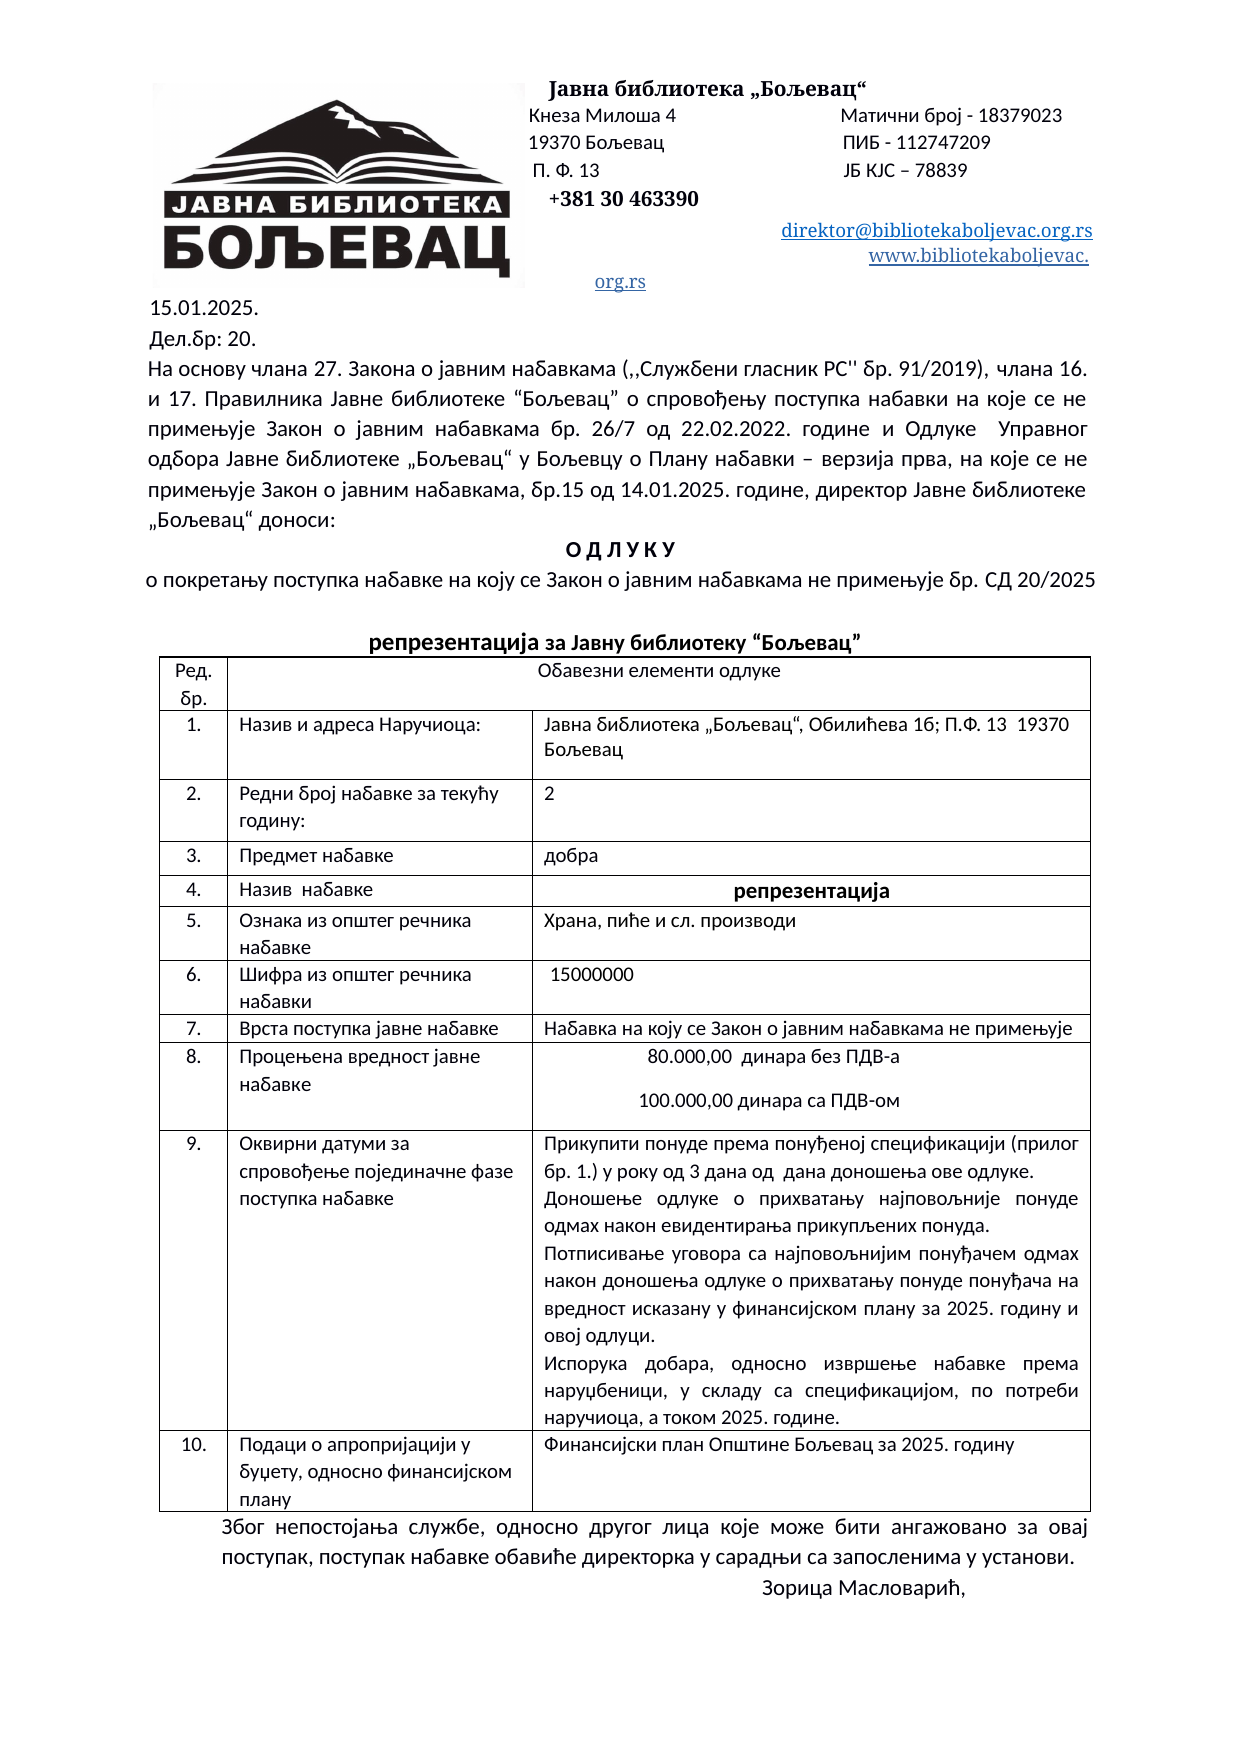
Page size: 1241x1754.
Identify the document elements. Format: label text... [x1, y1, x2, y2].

table_cell 80.000,00 динара без ПДВ-а 100.000,00 динара са ПДВ-ом [533, 1043, 1090, 1129]
table_cell 2 [533, 780, 1090, 841]
table_cell 6. [160, 961, 227, 1014]
table_cell Јавна библиотека „Бољевац“, Обилићева 1б; П.Ф. 13 19370 Бољевац [533, 711, 1090, 779]
table_cell Прикупити понуде према понуђеној спецификацији (прилог бр. 1.) у року од 3 дана од дана доношења ове одлуке. Доношење одлуке о прихватању најповољније понуде одмах након евидентирања прикупљених понуда. Потписивање уговора са најповољнијим понуђачем одмах након доношења одлуке о прихватању понуде понуђача на вредност исказану у финансијском плану за 2025. годину и овој одлуци. Испорука добара, односно извршење набавке према наруџбеници, у складу са спецификацијом, по потреби наручиоца, а током 2025. године. [533, 1131, 1090, 1430]
table_cell Финансијски план Општине Бољевац за 2025. годину [533, 1431, 1090, 1511]
table_cell 15000000 [533, 961, 1090, 1014]
table_cell 8. [160, 1043, 227, 1129]
table_header Ред. бр. [160, 658, 227, 710]
table_cell Предмет набавке [228, 842, 532, 875]
table_cell Врста поступка јавне набавке [228, 1015, 532, 1042]
table_cell Подаци о апропријацији у буџету, односно финансијском плану [228, 1431, 532, 1511]
table_cell Назив и адреса Наручиоца: [228, 711, 532, 779]
table_cell 2. [160, 780, 227, 841]
table_cell репрезентација [533, 876, 1090, 906]
text Дел.бр: 20. [82, 324, 1159, 352]
text О Д Л У К У [148, 535, 1093, 563]
table_cell Шифра из општег речника набавки [228, 961, 532, 1014]
table_cell Оквирни датуми за спровођење појединачне фазе поступка набавке [228, 1131, 532, 1430]
table_cell Процењена вредност јавне набавке [228, 1043, 532, 1129]
text о покретању поступка набавке на коју се Закон о јавним набавкама не примењује бр. СД 20/2025 [82, 565, 1159, 593]
table_cell 9. [160, 1131, 227, 1430]
table_header Обавезни елементи одлуке [228, 658, 1090, 710]
text репрезентација за Јавну библиотеку “Бољевац” [148, 626, 1093, 656]
table_cell Набавка на коју се Закон о јавним набавкама не примењује [533, 1015, 1090, 1042]
text 15.01.2025. [82, 293, 1159, 322]
picture [152, 83, 525, 288]
table_cell Назив набавке [228, 876, 532, 906]
table_cell Редни број набавке за текућу годину: [228, 780, 532, 841]
table_cell Ознака из општег речника набавке [228, 907, 532, 960]
table_cell 4. [160, 876, 227, 906]
table_cell 1. [160, 711, 227, 779]
table_cell 5. [160, 907, 227, 960]
text На основу члана 27. Закона о јавним набавкама (,,Службени гласник РС'' бр. 91/2019), члана 16. и 17. Правилника Јавне библиотеке “Бољевац” о спровођењу поступка набавки на које се не примењује Закон о јавним набавкама бр. 26/7 од 22.02.2022. године и Одлуке Управног одбора Јавне библиотеке „Бољевац“ у Бољевцу о Плану набавки – верзија прва, на које се не примењује Закон о јавним набавкама, бр.15 од 14.01.2025. године, директор Јавне библиотеке „Бољевац“ доноси: [148, 354, 1088, 533]
table_cell Храна, пиће и сл. производи [533, 907, 1090, 960]
table_cell 10. [160, 1431, 227, 1511]
table_cell 3. [160, 842, 227, 875]
table_cell 7. [160, 1015, 227, 1042]
table_cell добра [533, 842, 1090, 875]
text Зорица Масловарић, [221, 1573, 1089, 1601]
text Због непостојања службе, односно другог лица које може бити ангажовано за овај поступак, поступак набавке обавиће директорка у сарадњи са запосленима у установи. [221, 1512, 1089, 1570]
